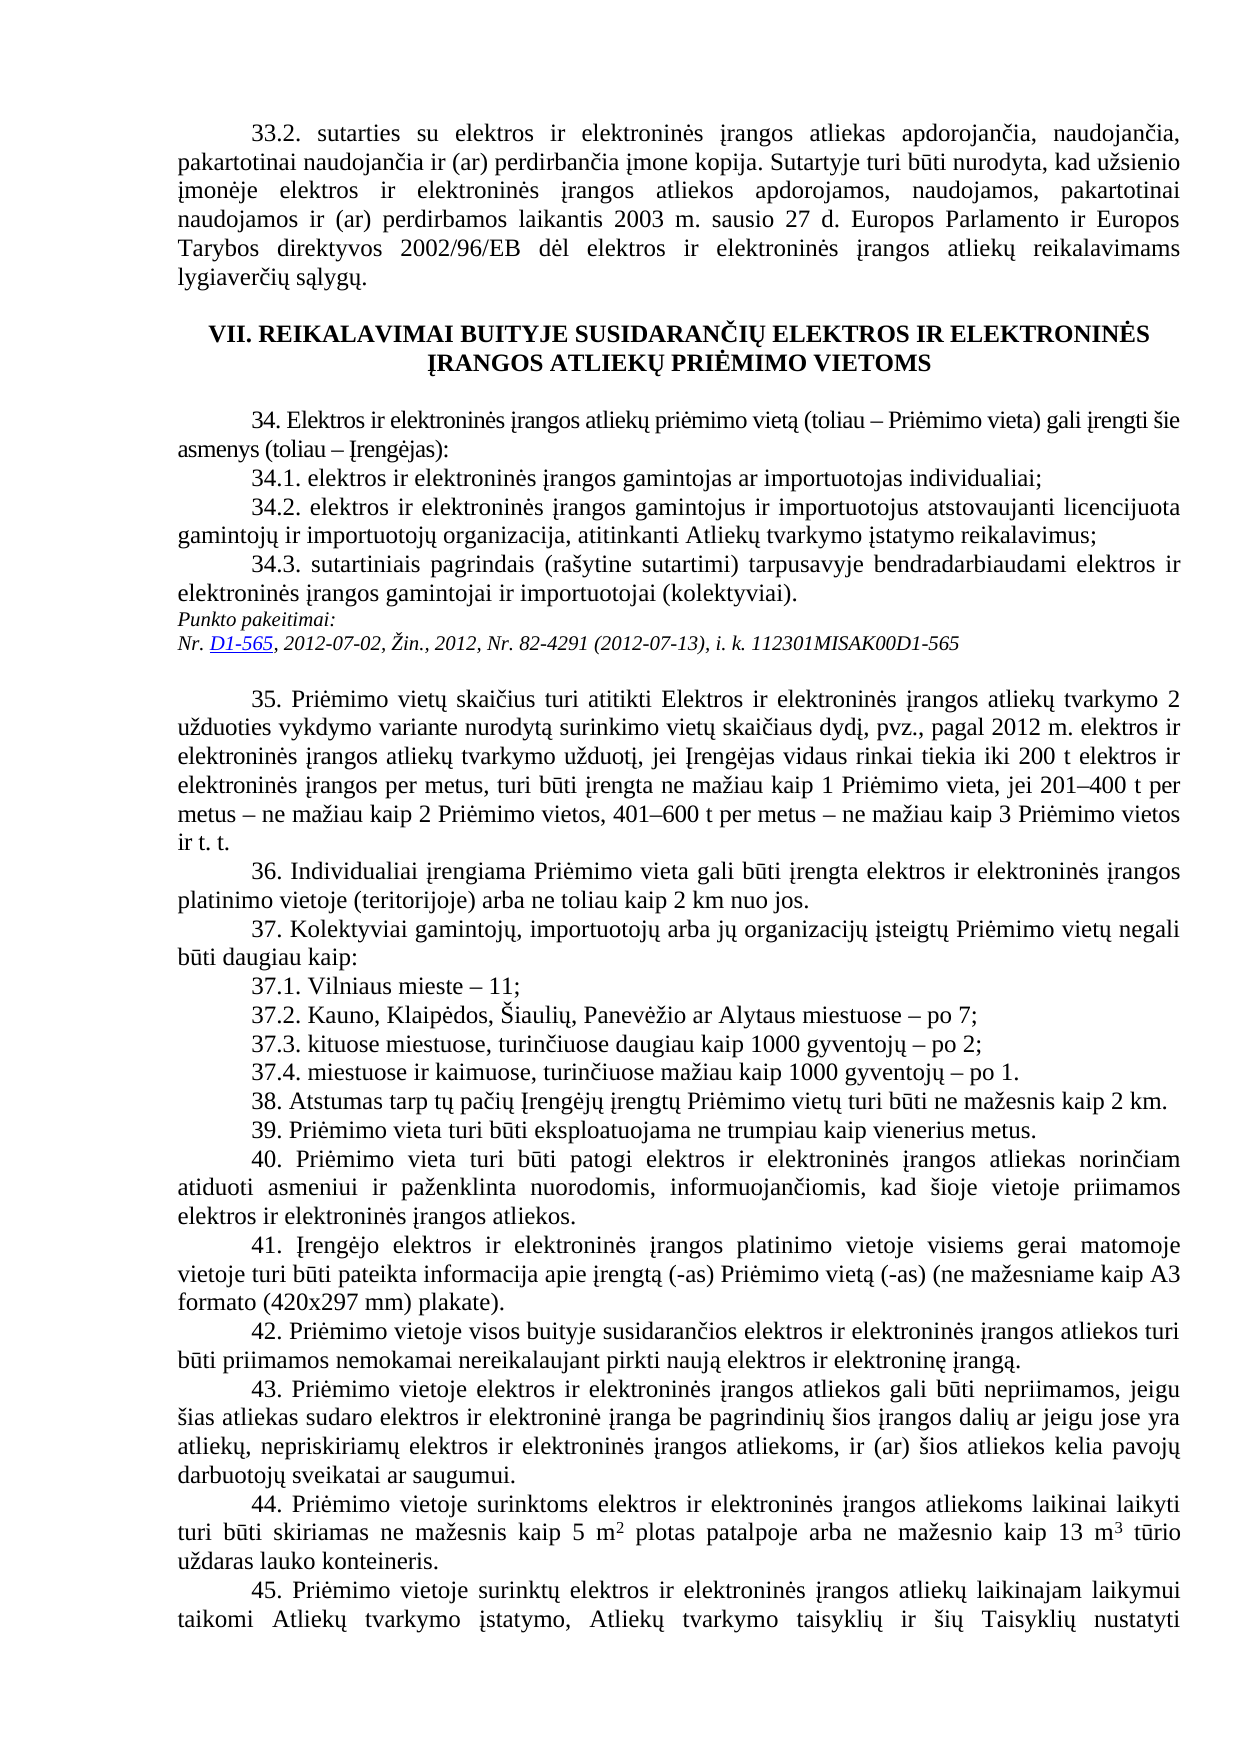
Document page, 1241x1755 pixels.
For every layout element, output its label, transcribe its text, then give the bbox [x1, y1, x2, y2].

text 43. Priėmimo vietoje elektros ir elektroninės įrangos atliekos gali būti nepriimamos, jeigu šias atliekas sudaro elektros ir elektroninė įranga be pagrindinių šios įrangos dalių ar jeigu jose yra atliekų, nepriskiriamų elektros ir elektroninės įrangos atliekoms, ir (ar) šios atliekos kelia pavojų darbuotojų sveikatai ar saugumui. [177, 1374, 1181, 1489]
text 34. Elektros ir elektroninės įrangos atliekų priėmimo vietą (toliau – Priėmimo vieta) gali įrengti šie asmenys (toliau – Įrengėjas): [177, 406, 1181, 463]
text 37.4. miestuose ir kaimuose, turinčiuose mažiau kaip 1000 gyventojų – po 1. [177, 1057, 1181, 1086]
text 34.3. sutartiniais pagrindais (rašytine sutartimi) tarpusavyje bendradarbiaudami elektros ir elektroninės įrangos gamintojai ir importuotojai (kolektyviai). [177, 549, 1181, 607]
text 40. Priėmimo vieta turi būti patogi elektros ir elektroninės įrangos atliekas norinčiam atiduoti asmeniui ir paženklinta nuorodomis, informuojančiomis, kad šioje vietoje priimamos elektros ir elektroninės įrangos atliekos. [177, 1144, 1181, 1230]
text Nr. D1-565, 2012-07-02, Žin., 2012, Nr. 82-4291 (2012-07-13), i. k. 112301MISAK00D1-565 [177, 631, 1181, 655]
text 37.1. Vilniaus mieste – 11; [177, 971, 1181, 1000]
text 44. Priėmimo vietoje surinktoms elektros ir elektroninės įrangos atliekoms laikinai laikyti turi būti skiriamas ne mažesnis kaip 5 m2 plotas patalpoje arba ne mažesnio kaip 13 m3 tūrio uždaras lauko konteineris. [177, 1489, 1181, 1575]
text VII. REIKALAVIMAI BUITYJE SUSIDARANČIŲ ELEKTROS IR ELEKTRONINĖS ĮRANGOS ATLIEKŲ PRIĖMIMO VIETOMS [177, 319, 1181, 377]
text 37.2. Kauno, Klaipėdos, Šiaulių, Panevėžio ar Alytaus miestuose – po 7; [177, 1000, 1181, 1029]
text 35. Priėmimo vietų skaičius turi atitikti Elektros ir elektroninės įrangos atliekų tvarkymo 2 užduoties vykdymo variante nurodytą surinkimo vietų skaičiaus dydį, pvz., pagal 2012 m. elektros ir elektroninės įrangos atliekų tvarkymo užduotį, jei Įrengėjas vidaus rinkai tiekia iki 200 t elektros ir elektroninės įrangos per metus, turi būti įrengta ne mažiau kaip 1 Priėmimo vieta, jei 201–400 t per metus – ne mažiau kaip 2 Priėmimo vietos, 401–600 t per metus – ne mažiau kaip 3 Priėmimo vietos ir t. t. [177, 684, 1181, 856]
text 33.2. sutarties su elektros ir elektroninės įrangos atliekas apdorojančia, naudojančia, pakartotinai naudojančia ir (ar) perdirbančia įmone kopija. Sutartyje turi būti nurodyta, kad užsienio įmonėje elektros ir elektroninės įrangos atliekos apdorojamos, naudojamos, pakartotinai naudojamos ir (ar) perdirbamos laikantis 2003 m. sausio 27 d. Europos Parlamento ir Europos Tarybos direktyvos 2002/96/EB dėl elektros ir elektroninės įrangos atliekų reikalavimams lygiaverčių sąlygų. [177, 118, 1181, 291]
text 42. Priėmimo vietoje visos buityje susidarančios elektros ir elektroninės įrangos atliekos turi būti priimamos nemokamai nereikalaujant pirkti naują elektros ir elektroninę įrangą. [177, 1316, 1181, 1374]
text 34.1. elektros ir elektroninės įrangos gamintojas ar importuotojas individualiai; [177, 463, 1181, 492]
text 38. Atstumas tarp tų pačių Įrengėjų įrengtų Priėmimo vietų turi būti ne mažesnis kaip 2 km. [177, 1086, 1181, 1115]
text 36. Individualiai įrengiama Priėmimo vieta gali būti įrengta elektros ir elektroninės įrangos platinimo vietoje (teritorijoje) arba ne toliau kaip 2 km nuo jos. [177, 856, 1181, 914]
text Punkto pakeitimai: [177, 607, 1181, 631]
text 45. Priėmimo vietoje surinktų elektros ir elektroninės įrangos atliekų laikinajam laikymui taikomi Atliekų tvarkymo įstatymo, Atliekų tvarkymo taisyklių ir šių Taisyklių nustatyti [177, 1575, 1181, 1632]
text 37. Kolektyviai gamintojų, importuotojų arba jų organizacijų įsteigtų Priėmimo vietų negali būti daugiau kaip: [177, 914, 1181, 971]
text 41. Įrengėjo elektros ir elektroninės įrangos platinimo vietoje visiems gerai matomoje vietoje turi būti pateikta informacija apie įrengtą (-as) Priėmimo vietą (-as) (ne mažesniame kaip A3 formato (420x297 mm) plakate). [177, 1230, 1181, 1316]
text 34.2. elektros ir elektroninės įrangos gamintojus ir importuotojus atstovaujanti licencijuota gamintojų ir importuotojų organizacija, atitinkanti Atliekų tvarkymo įstatymo reikalavimus; [177, 492, 1181, 549]
text 37.3. kituose miestuose, turinčiuose daugiau kaip 1000 gyventojų – po 2; [177, 1029, 1181, 1057]
text 39. Priėmimo vieta turi būti eksploatuojama ne trumpiau kaip vienerius metus. [177, 1115, 1181, 1144]
